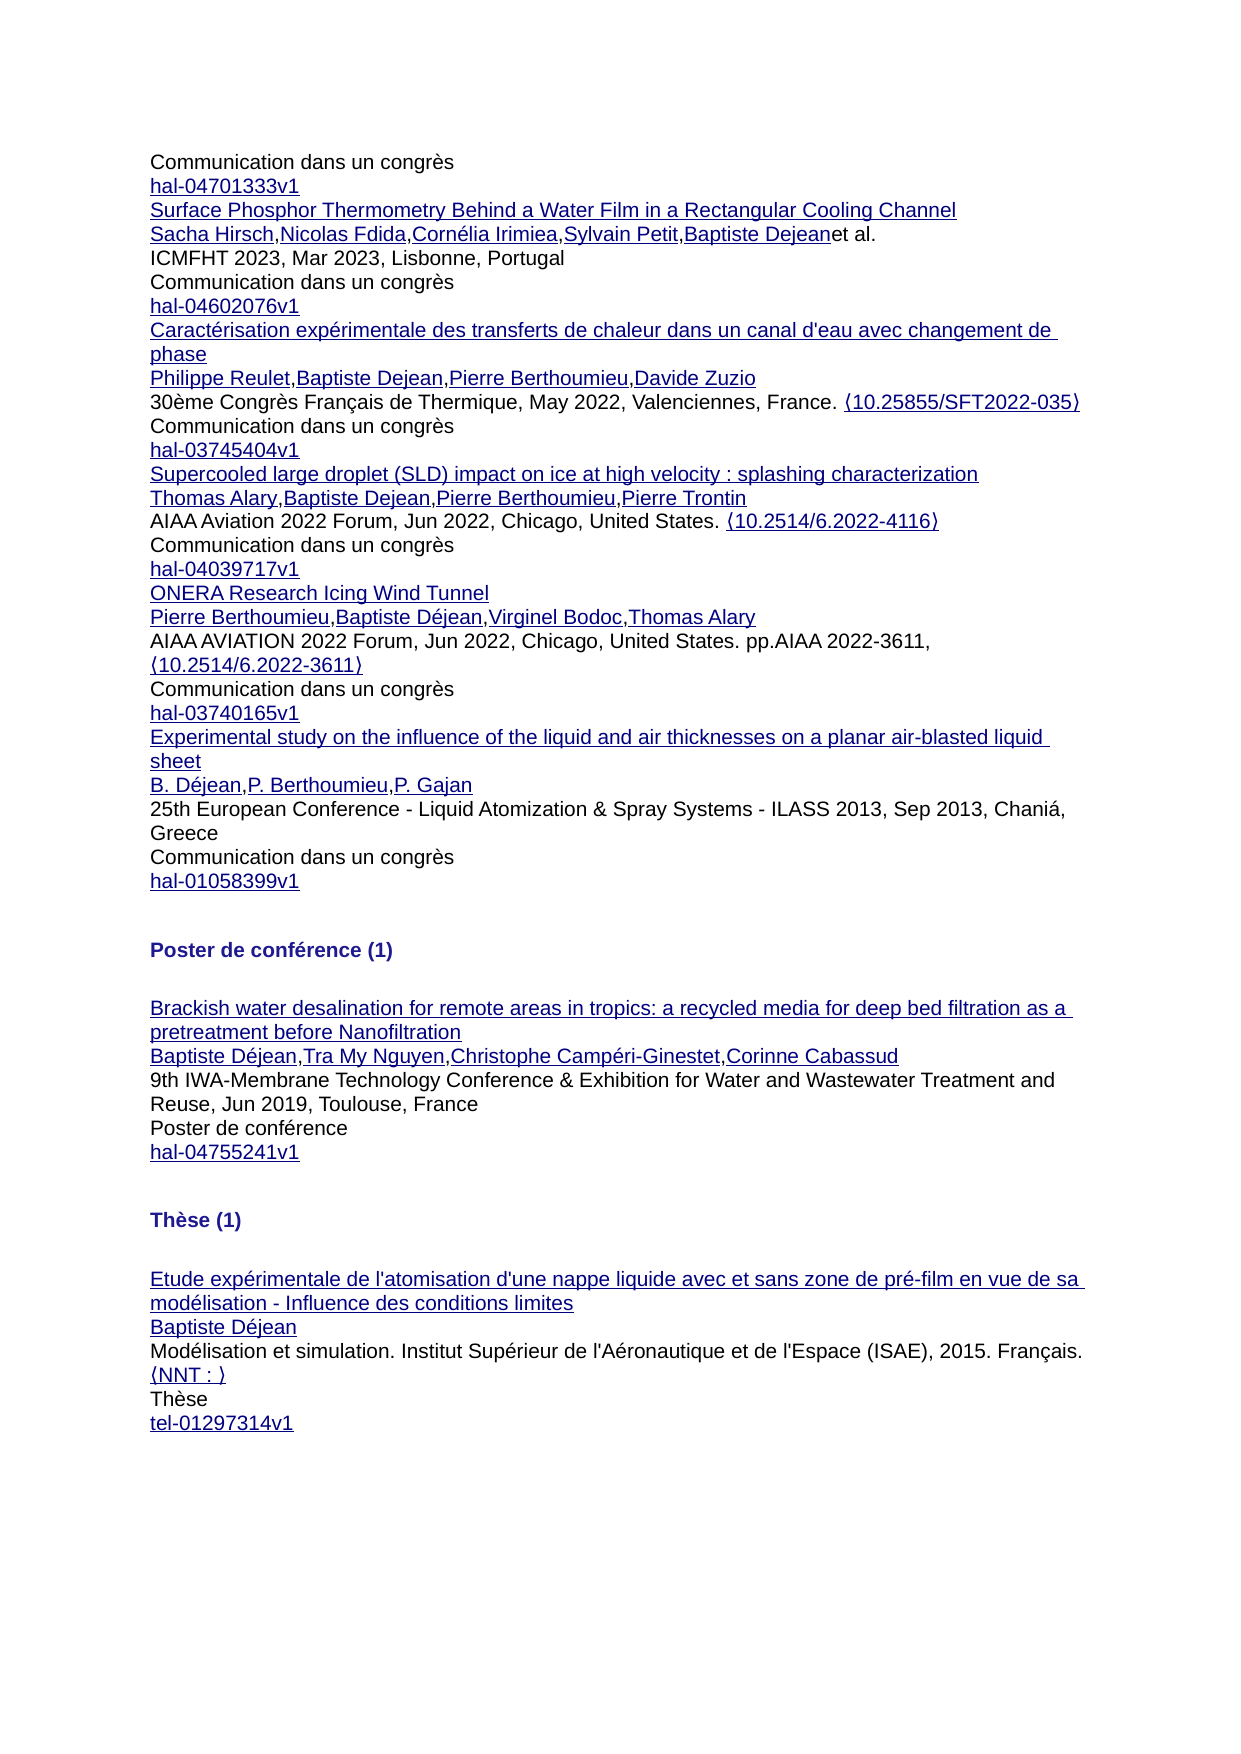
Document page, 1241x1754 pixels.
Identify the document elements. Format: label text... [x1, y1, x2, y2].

subtitle Poster de conférence (1) [150, 937, 1090, 961]
table_cell Communication dans un congrès hal-04701333v1 [150, 150, 1090, 198]
table_cell Caractérisation expérimentale des transferts de chaleur dans un canal d'eau avec changement de phase Philippe Reulet,Baptiste Dejean,Pierre Berthoumieu,Davide Zuzio 30ème Congrès Français de Thermique, May 2022, Valenciennes, France. ⟨10.25855/SFT2022-035⟩ Communication dans un congrès hal-03745404v1 [150, 318, 1090, 461]
table_header Etude expérimentale de l'atomisation d'une nappe liquide avec et sans zone de pré-film en vue de sa modélisation - Influence des conditions limites Baptiste Déjean Modélisation et simulation. Institut Supérieur de l'Aéronautique et de l'Espace (ISAE), 2015. Français. ⟨NNT : ⟩ Thèse tel-01297314v1 [150, 1267, 1090, 1434]
table_cell Surface Phosphor Thermometry Behind a Water Film in a Rectangular Cooling Channel Sacha Hirsch,Nicolas Fdida,Cornélia Irimiea,Sylvain Petit,Baptiste Dejeanet al. ICMFHT 2023, Mar 2023, Lisbonne, Portugal Communication dans un congrès hal-04602076v1 [150, 198, 1090, 318]
table_cell Supercooled large droplet (SLD) impact on ice at high velocity : splashing characterization Thomas Alary,Baptiste Dejean,Pierre Berthoumieu,Pierre Trontin AIAA Aviation 2022 Forum, Jun 2022, Chicago, United States. ⟨10.2514/6.2022-4116⟩ Communication dans un congrès hal-04039717v1 [150, 461, 1090, 581]
table_cell Experimental study on the influence of the liquid and air thicknesses on a planar air-blasted liquid sheet B. Déjean,P. Berthoumieu,P. Gajan 25th European Conference - Liquid Atomization & Spray Systems - ILASS 2013, Sep 2013, Chaniá, Greece Communication dans un congrès hal-01058399v1 [150, 725, 1090, 893]
subtitle Thèse (1) [150, 1208, 1090, 1232]
table_cell ONERA Research Icing Wind Tunnel Pierre Berthoumieu,Baptiste Déjean,Virginel Bodoc,Thomas Alary AIAA AVIATION 2022 Forum, Jun 2022, Chicago, United States. pp.AIAA 2022-3611, ⟨10.2514/6.2022-3611⟩ Communication dans un congrès hal-03740165v1 [150, 581, 1090, 725]
table_header Brackish water desalination for remote areas in tropics: a recycled media for deep bed filtration as a pretreatment before Nanofiltration Baptiste Déjean,Tra My Nguyen,Christophe Campéri-Ginestet,Corinne Cabassud 9th IWA-Membrane Technology Conference & Exhibition for Water and Wastewater Treatment and Reuse, Jun 2019, Toulouse, France Poster de conférence hal-04755241v1 [150, 996, 1090, 1163]
